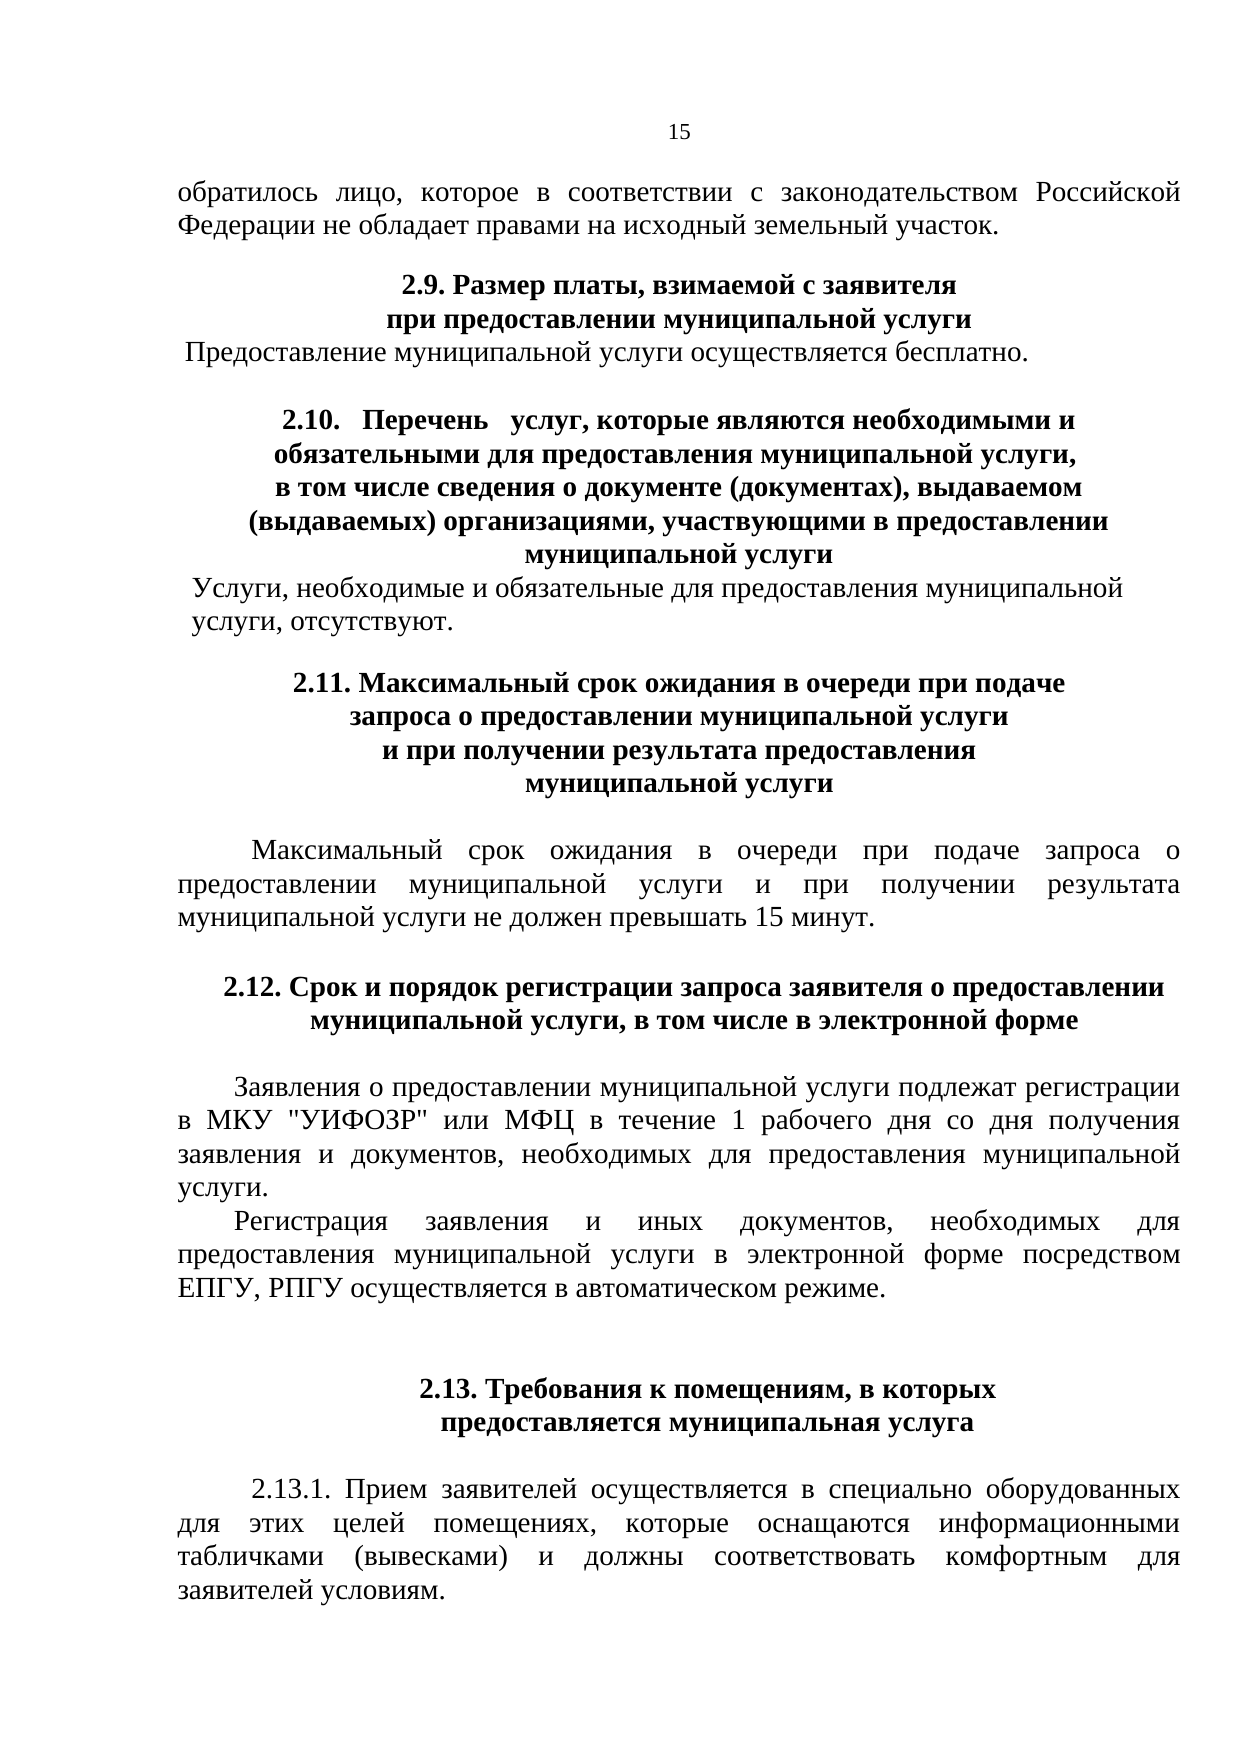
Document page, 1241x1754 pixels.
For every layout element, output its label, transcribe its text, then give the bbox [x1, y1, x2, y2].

text запроса о предоставлении муниципальной услуги [177, 698, 1181, 732]
text предоставляется муниципальная услуга [177, 1404, 1181, 1438]
list Предоставление муниципальной услуги осуществляется бесплатно. [177, 334, 1181, 368]
subtitle 2.12. Срок и порядок регистрации запроса заявителя о предоставлении муниципальной услуги, в том числе в электронной форме [207, 969, 1181, 1036]
text и при получении результата предоставления [177, 732, 1181, 765]
subtitle 2.9. Размер платы, взимаемой с заявителя [177, 267, 1181, 301]
subtitle 2.10. Перечень услуг, которые являются необходимыми и обязательными для предоставления муниципальной услуги, [191, 402, 1166, 469]
subtitle в том числе сведения о документе (документах), выдаваемом (выдаваемых) организациями, участвующими в предоставлении муниципальной услуги [191, 469, 1166, 570]
text муниципальной услуги [177, 765, 1181, 799]
text 2.11. Максимальный срок ожидания в очереди при подаче [177, 665, 1181, 698]
text обратилось лицо, которое в соответствии с законодательством Российской Федерации не обладает правами на исходный земельный участок. [177, 174, 1181, 241]
subtitle Услуги, необходимые и обязательные для предоставления муниципальной услуги, отсутствуют. [191, 570, 1166, 637]
text Максимальный срок ожидания в очереди при подаче запроса о предоставлении муниципальной услуги и при получении результата муниципальной услуги не должен превышать 15 минут. [177, 832, 1181, 933]
text Регистрация заявления и иных документов, необходимых для предоставления муниципальной услуги в электронной форме посредством ЕПГУ, РПГУ осуществляется в автоматическом режиме. [177, 1203, 1181, 1304]
text 2.13.1. Прием заявителей осуществляется в специально оборудованных для этих целей помещениях, которые оснащаются информационными табличками (вывесками) и должны соответствовать комфортным для заявителей условиям. [177, 1471, 1181, 1606]
text Заявления о предоставлении муниципальной услуги подлежат регистрации в МКУ "УИФОЗР" или МФЦ в течение 1 рабочего дня со дня получения заявления и документов, необходимых для предоставления муниципальной услуги. [177, 1069, 1181, 1203]
subtitle при предоставлении муниципальной услуги [177, 301, 1181, 334]
subtitle 2.13. Требования к помещениям, в которых [177, 1371, 1164, 1404]
